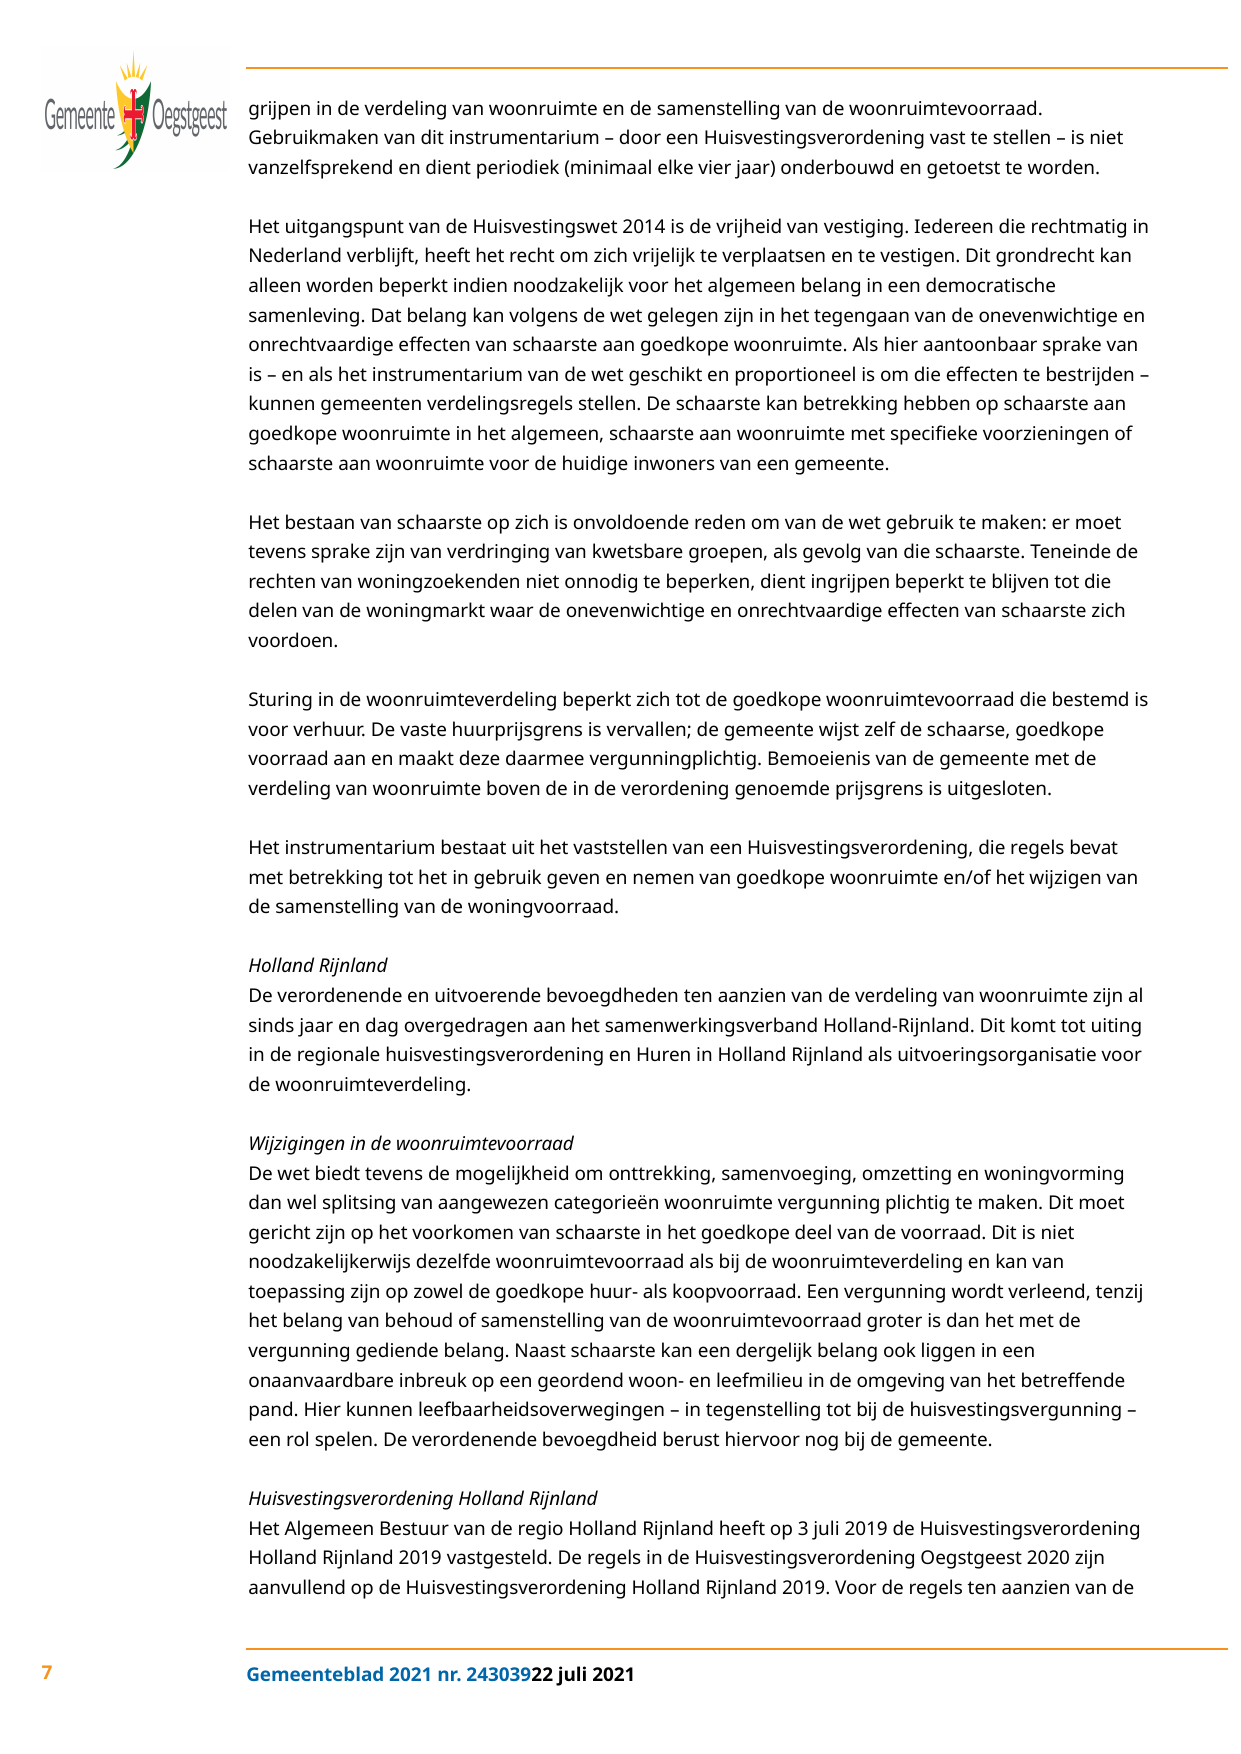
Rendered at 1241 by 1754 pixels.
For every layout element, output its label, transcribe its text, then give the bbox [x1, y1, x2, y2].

text Holland Rijnland [248, 953, 1152, 978]
text De wet biedt tevens de mogelijkheid om onttrekking, samenvoeging, omzetting en woningvorming dan wel splitsing van aangewezen categorieën woonruimte vergunning plichtig te maken. Dit moet gericht zijn op het voorkomen van schaarste in het goedkope deel van de voorraad. Dit is niet noodzakelijkerwijs dezelfde woonruimtevoorraad als bij de woonruimteverdeling en kan van toepassing zijn op zowel de goedkope huur- als koopvoorraad. Een vergunning wordt verleend, tenzij het belang van behoud of samenstelling van de woonruimtevoorraad groter is dan het met de vergunning gediende belang. Naast schaarste kan een dergelijk belang ook liggen in een onaanvaardbare inbreuk op een geordend woon- en leefmilieu in de omgeving van het betreffende pand. Hier kunnen leefbaarheidsoverwegingen – in tegenstelling tot bij de huisvestingsvergunning – een rol spelen. De verordenende bevoegdheid berust hiervoor nog bij de gemeente. [248, 1160, 1152, 1452]
picture [41, 47, 231, 172]
text Sturing in de woonruimteverdeling beperkt zich tot de goedkope woonruimtevoorraad die bestemd is voor verhuur. De vaste huurprijsgrens is vervallen; de gemeente wijst zelf de schaarse, goedkope voorraad aan en maakt deze daarmee vergunningplichtig. Bemoeienis van de gemeente met de verdeling van woonruimte boven de in de verordening genoemde prijsgrens is uitgesloten. [248, 686, 1152, 801]
text Het uitgangspunt van de Huisvestingswet 2014 is de vrijheid van vestiging. Iedereen die rechtmatig in Nederland verblijft, heeft het recht om zich vrijelijk te verplaatsen en te vestigen. Dit grondrecht kan alleen worden beperkt indien noodzakelijk voor het algemeen belang in een democratische samenleving. Dat belang kan volgens de wet gelegen zijn in het tegengaan van de onevenwichtige en onrechtvaardige effecten van schaarste aan goedkope woonruimte. Als hier aantoonbaar sprake van is – en als het instrumentarium van de wet geschikt en proportioneel is om die effecten te bestrijden – kunnen gemeenten verdelingsregels stellen. De schaarste kan betrekking hebben op schaarste aan goedkope woonruimte in het algemeen, schaarste aan woonruimte met specifieke voorzieningen of schaarste aan woonruimte voor de huidige inwoners van een gemeente. [248, 213, 1152, 476]
text De verordenende en uitvoerende bevoegdheden ten aanzien van de verdeling van woonruimte zijn al sinds jaar en dag overgedragen aan het samenwerkingsverband Holland-Rijnland. Dit komt tot uiting in de regionale huisvestingsverordening en Huren in Holland Rijnland als uitvoeringsorganisatie voor de woonruimteverdeling. [248, 982, 1152, 1097]
text Het Algemeen Bestuur van de regio Holland Rijnland heeft op 3 juli 2019 de Huisvestingsverordening Holland Rijnland 2019 vastgesteld. De regels in de Huisvestingsverordening Oegstgeest 2020 zijn aanvullend op de Huisvestingsverordening Holland Rijnland 2019. Voor de regels ten aanzien van de [248, 1515, 1152, 1600]
text Huisvestingsverordening Holland Rijnland [248, 1485, 1152, 1511]
text Wijzigingen in de woonruimtevoorraad [248, 1130, 1152, 1156]
text Het instrumentarium bestaat uit het vaststellen van een Huisvestingsverordening, die regels bevat met betrekking tot het in gebruik geven en nemen van goedkope woonruimte en/of het wijzigen van de samenstelling van de woningvoorraad. [248, 834, 1152, 919]
text Het bestaan van schaarste op zich is onvoldoende reden om van de wet gebruik te maken: er moet tevens sprake zijn van verdringing van kwetsbare groepen, als gevolg van die schaarste. Teneinde de rechten van woningzoekenden niet onnodig te beperken, dient ingrijpen beperkt te blijven tot die delen van de woningmarkt waar de onevenwichtige en onrechtvaardige effecten van schaarste zich voordoen. [248, 509, 1152, 653]
text grijpen in de verdeling van woonruimte en de samenstelling van de woonruimtevoorraad. Gebruikmaken van dit instrumentarium – door een Huisvestingsverordening vast te stellen – is niet vanzelfsprekend en dient periodiek (minimaal elke vier jaar) onderbouwd en getoetst te worden. [248, 95, 1152, 180]
